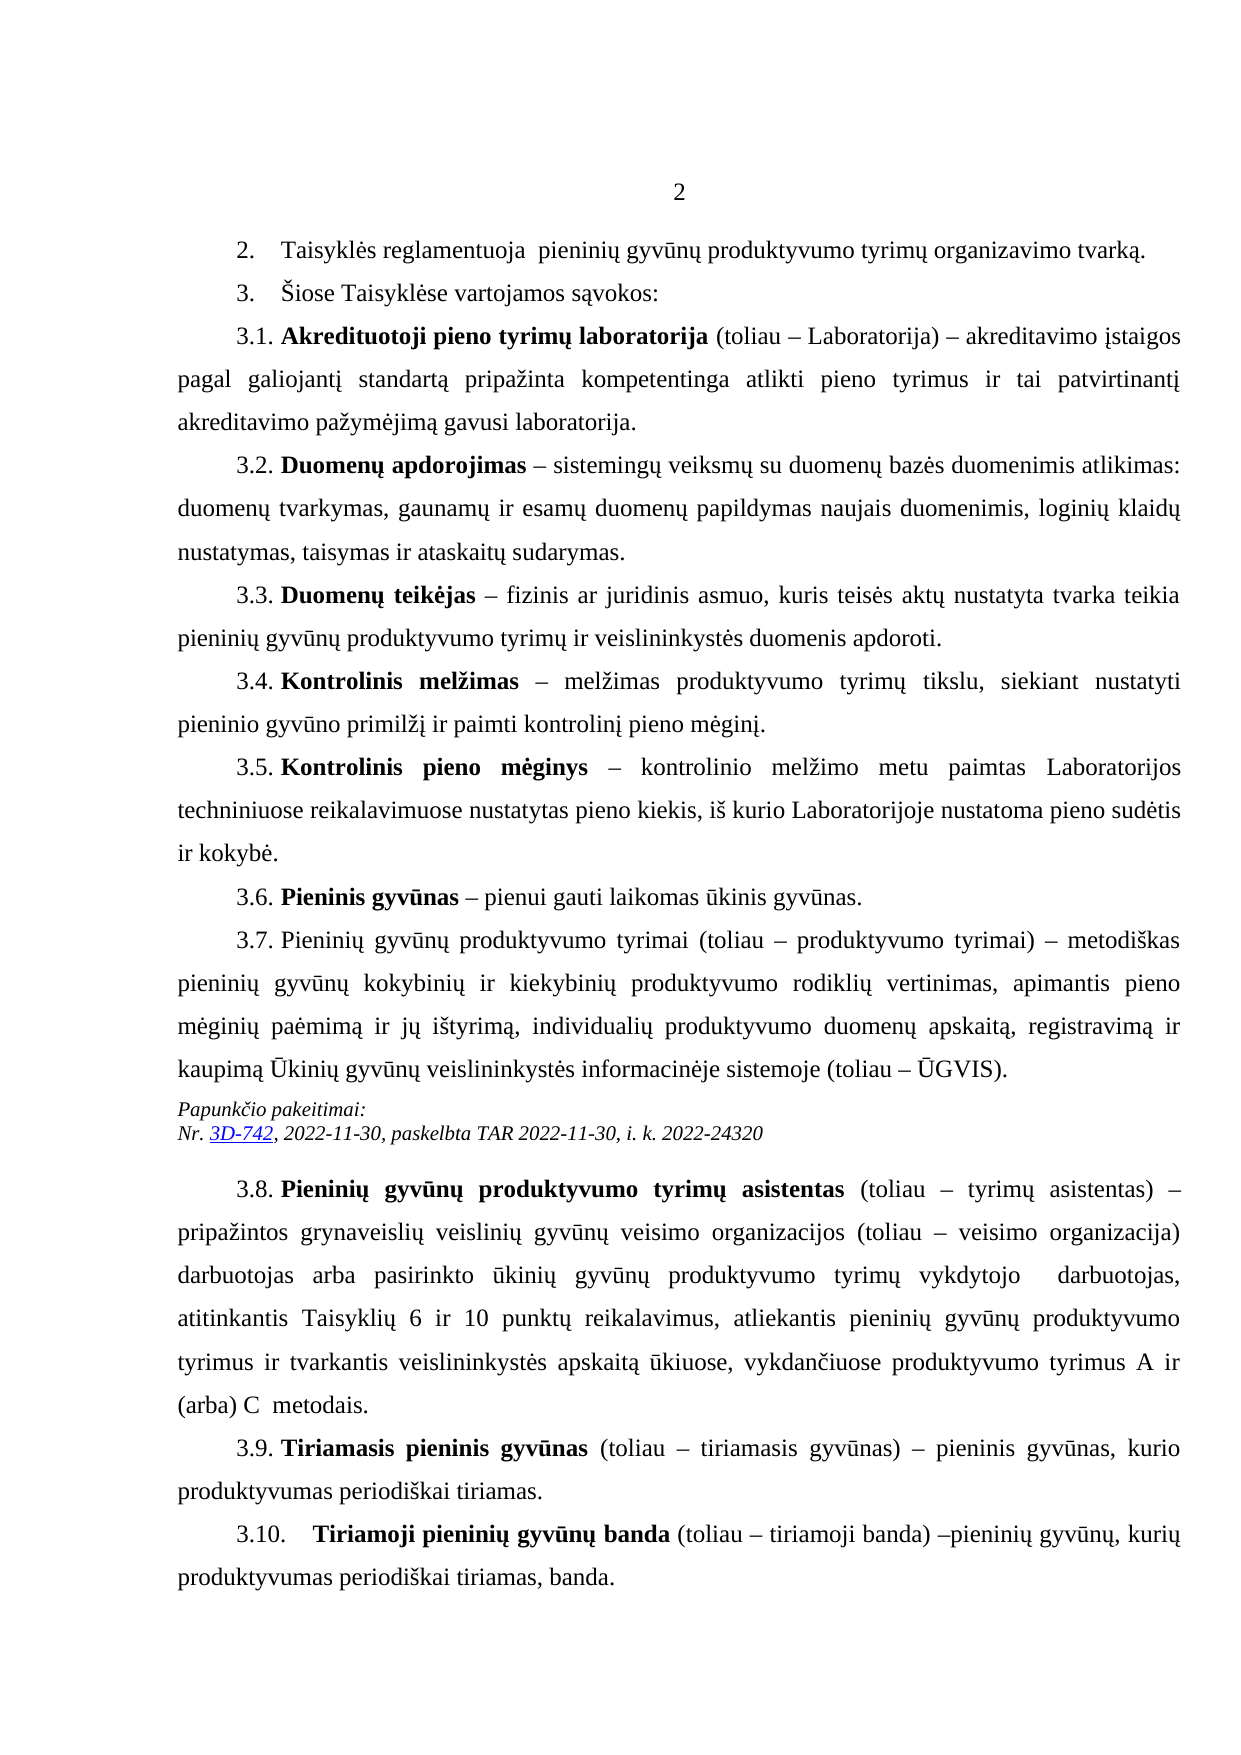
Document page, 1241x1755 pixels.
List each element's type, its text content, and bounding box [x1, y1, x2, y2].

text 3.4. Kontrolinis melžimas – melžimas produktyvumo tyrimų tikslu, siekiant nustatyti pieninio gyvūno primilžį ir paimti kontrolinį pieno mėginį. [177, 666, 1181, 738]
text 3.7. Pieninių gyvūnų produktyvumo tyrimai (toliau – produktyvumo tyrimai) – metodiškas pieninių gyvūnų kokybinių ir kiekybinių produktyvumo rodiklių vertinimas, apimantis pieno mėginių paėmimą ir jų ištyrimą, individualių produktyvumo duomenų apskaitą, registravimą ir kaupimą Ūkinių gyvūnų veislininkystės informacinėje sistemoje (toliau – ŪGVIS). [177, 925, 1181, 1083]
text 3. Šiose Taisyklėse vartojamos sąvokos: [177, 278, 1181, 307]
text 3.5. Kontrolinis pieno mėginys – kontrolinio melžimo metu paimtas Laboratorijos techniniuose reikalavimuose nustatytas pieno kiekis, iš kurio Laboratorijoje nustatoma pieno sudėtis ir kokybė. [177, 752, 1181, 867]
text Nr. 3D-742, 2022-11-30, paskelbta TAR 2022-11-30, i. k. 2022-24320 [177, 1121, 1181, 1145]
text 3.1. Akredituotoji pieno tyrimų laboratorija (toliau – Laboratorija) – akreditavimo įstaigos pagal galiojantį standartą pripažinta kompetentinga atlikti pieno tyrimus ir tai patvirtinantį akreditavimo pažymėjimą gavusi laboratorija. [177, 321, 1181, 436]
text 3.6. Pieninis gyvūnas – pienui gauti laikomas ūkinis gyvūnas. [177, 882, 1181, 910]
text 3.3. Duomenų teikėjas – fizinis ar juridinis asmuo, kuris teisės aktų nustatyta tvarka teikia pieninių gyvūnų produktyvumo tyrimų ir veislininkystės duomenis apdoroti. [177, 580, 1181, 652]
text 3.9. Tiriamasis pieninis gyvūnas (toliau – tiriamasis gyvūnas) – pieninis gyvūnas, kurio produktyvumas periodiškai tiriamas. [177, 1433, 1181, 1505]
text 3.8. Pieninių gyvūnų produktyvumo tyrimų asistentas (toliau – tyrimų asistentas) – pripažintos grynaveislių veislinių gyvūnų veisimo organizacijos (toliau – veisimo organizacija) darbuotojas arba pasirinkto ūkinių gyvūnų produktyvumo tyrimų vykdytojo darbuotojas, atitinkantis Taisyklių 6 ir 10 punktų reikalavimus, atliekantis pieninių gyvūnų produktyvumo tyrimus ir tvarkantis veislininkystės apskaitą ūkiuose, vykdančiuose produktyvumo tyrimus A ir (arba) C metodais. [177, 1174, 1181, 1418]
text 3.10. Tiriamoji pieninių gyvūnų banda (toliau – tiriamoji banda) –pieninių gyvūnų, kurių produktyvumas periodiškai tiriamas, banda. [177, 1519, 1181, 1591]
text Papunkčio pakeitimai: [177, 1097, 1181, 1121]
text 2. Taisyklės reglamentuoja pieninių gyvūnų produktyvumo tyrimų organizavimo tvarką. [177, 235, 1181, 263]
text 3.2. Duomenų apdorojimas – sistemingų veiksmų su duomenų bazės duomenimis atlikimas: duomenų tvarkymas, gaunamų ir esamų duomenų papildymas naujais duomenimis, loginių klaidų nustatymas, taisymas ir ataskaitų sudarymas. [177, 450, 1181, 565]
